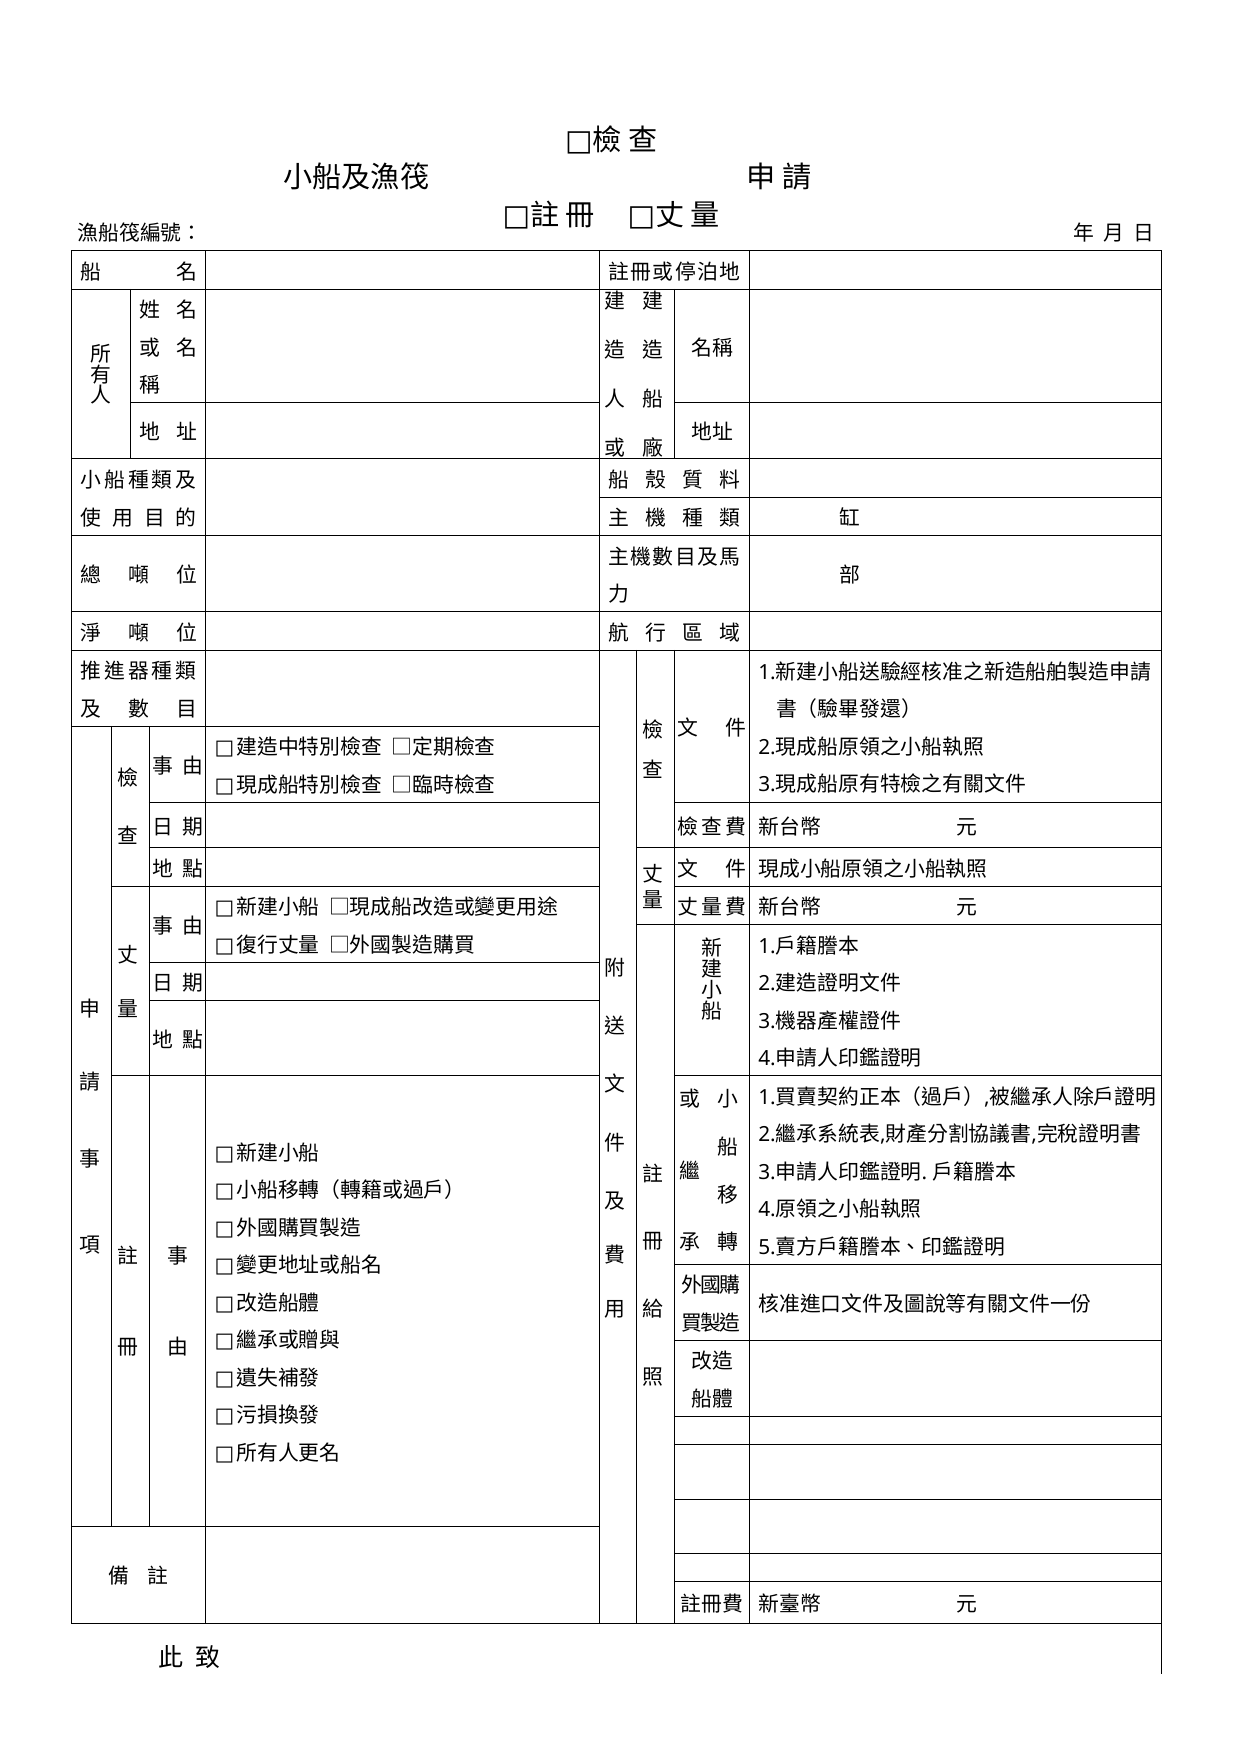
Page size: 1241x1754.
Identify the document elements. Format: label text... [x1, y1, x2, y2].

table_cell [206, 251, 599, 289]
table_cell [1162, 250, 1188, 1674]
table_cell [206, 1001, 599, 1075]
table_cell 建造船廠 建造人或 [600, 290, 674, 458]
table_cell [206, 536, 599, 611]
table_cell [206, 848, 599, 886]
table_cell [206, 803, 599, 847]
table_cell 主機種類 [600, 498, 749, 535]
table_cell 註冊費 [675, 1582, 749, 1623]
table_header 小船及漁筏 [280, 100, 486, 250]
table_header 年 月 日 [947, 100, 1157, 250]
table_header [1157, 100, 1162, 250]
table_cell [675, 1417, 749, 1444]
table_cell 新建小船 [675, 925, 749, 1075]
table_cell 總噸位 [72, 536, 205, 611]
table_cell [675, 1500, 749, 1553]
table_cell 缸 [750, 498, 1161, 535]
table_cell [206, 1527, 599, 1623]
table_cell [750, 459, 1161, 497]
table_cell [206, 963, 599, 1000]
table_cell [675, 1554, 749, 1581]
table_cell [750, 1417, 1161, 1444]
table_cell 船名 [72, 251, 205, 289]
table_cell 檢查費 [675, 803, 749, 847]
table_cell [675, 1445, 749, 1498]
table_cell [750, 290, 1161, 402]
table_cell 建造中特別檢查 □定期檢查 現成船特別檢查 □臨時檢查 [206, 727, 599, 802]
table_cell 船殼質料 [600, 459, 749, 497]
table_cell [206, 651, 599, 726]
table_cell 地點 [150, 1001, 205, 1075]
table_cell 主機數目及馬力 [600, 536, 749, 611]
table_cell 地點 [150, 848, 205, 886]
table_cell 事由 [150, 727, 205, 802]
table_cell 檢 查 [112, 727, 149, 886]
table_cell 文件 [675, 848, 749, 886]
table_cell [750, 403, 1161, 458]
table_cell 註 冊 [112, 1076, 149, 1526]
table_cell 新台幣 元 [750, 803, 1161, 847]
table_header □檢 查 [486, 100, 736, 175]
table_cell [750, 1341, 1161, 1416]
table_cell 申 請 事 項 [72, 727, 111, 1526]
table_cell 小船種類及 使用目的 [72, 459, 205, 535]
table_cell 現成小船原領之小船執照 [750, 848, 1161, 886]
table_cell [206, 612, 599, 650]
table_cell 地址 [131, 403, 205, 458]
table_cell [206, 403, 599, 458]
table_cell [750, 251, 1161, 289]
table_cell 部 [750, 536, 1161, 611]
table_cell 此 致 [71, 1624, 1161, 1674]
table_cell 改造 船體 [675, 1341, 749, 1416]
table_cell 丈 量 [637, 848, 674, 924]
table_cell 1.新建小船送驗經核准之新造船舶製造申請書（驗畢發還） 2.現成船原領之小船執照 3.現成船原有特檢之有關文件 [750, 651, 1161, 802]
table_cell [750, 1500, 1161, 1553]
table_header 漁船筏編號： [74, 100, 280, 250]
table_cell 淨噸位 [72, 612, 205, 650]
table_cell 附 送 文 件 及 費 用 [600, 651, 636, 1623]
table_cell □註 冊 [486, 175, 611, 250]
table_cell 名稱 [675, 290, 749, 402]
table_cell 新台幣 元 [750, 887, 1161, 924]
table_cell □丈 量 [611, 175, 736, 250]
table_cell 1.戶籍謄本 2.建造證明文件 3.機器產權證件 4.申請人印鑑證明 [750, 925, 1161, 1075]
table_cell 日期 [150, 963, 205, 1000]
table_cell 外國購 買製造 [675, 1265, 749, 1340]
table_cell 註冊或停泊地 [600, 251, 749, 289]
table_cell 新建小船 □現成船改造或變更用途 復行丈量 □外國製造購買 [206, 887, 599, 962]
table_cell 所有人 [72, 290, 130, 458]
table_cell 航行區域 [600, 612, 749, 650]
table_cell 文件 [675, 651, 749, 802]
table_header [1162, 100, 1188, 250]
table_header 申 請 [736, 100, 947, 250]
table_cell 丈量費 [675, 887, 749, 924]
table_cell [750, 1445, 1161, 1498]
table_cell [750, 1554, 1161, 1581]
table_cell 檢 查 [637, 651, 674, 847]
table_cell 小船移轉 或繼承 [675, 1076, 749, 1264]
table_cell 推進器種類 及數目 [72, 651, 205, 726]
table_cell 地址 [675, 403, 749, 458]
table_cell 核准進口文件及圖說等有關文件一份 [750, 1265, 1161, 1340]
table_cell 姓名或名稱 [131, 290, 205, 402]
table_cell 備 註 [72, 1527, 205, 1623]
table_cell 1.買賣契約正本（過戶）,被繼承人除戶證明 2.繼承系統表,財產分割協議書,完稅證明書 3.申請人印鑑證明. 戶籍謄本 4.原領之小船執照 5.賣方戶籍謄本、印鑑證明 [750, 1076, 1161, 1264]
table_cell [206, 290, 599, 402]
table_cell 事由 [150, 887, 205, 962]
table_cell 註 冊 給 照 [637, 925, 674, 1623]
table_cell [750, 612, 1161, 650]
table_cell [206, 459, 599, 535]
table_cell 新建小船 小船移轉（轉籍或過戶） 外國購買製造 變更地址或船名 改造船體 繼承或贈與 遺失補發 污損換發 所有人更名 [206, 1076, 599, 1526]
table_cell 事 由 [150, 1076, 205, 1526]
table_cell 丈 量 [112, 887, 149, 1075]
table_cell 日期 [150, 803, 205, 847]
table_cell 新臺幣 元 [750, 1582, 1161, 1623]
